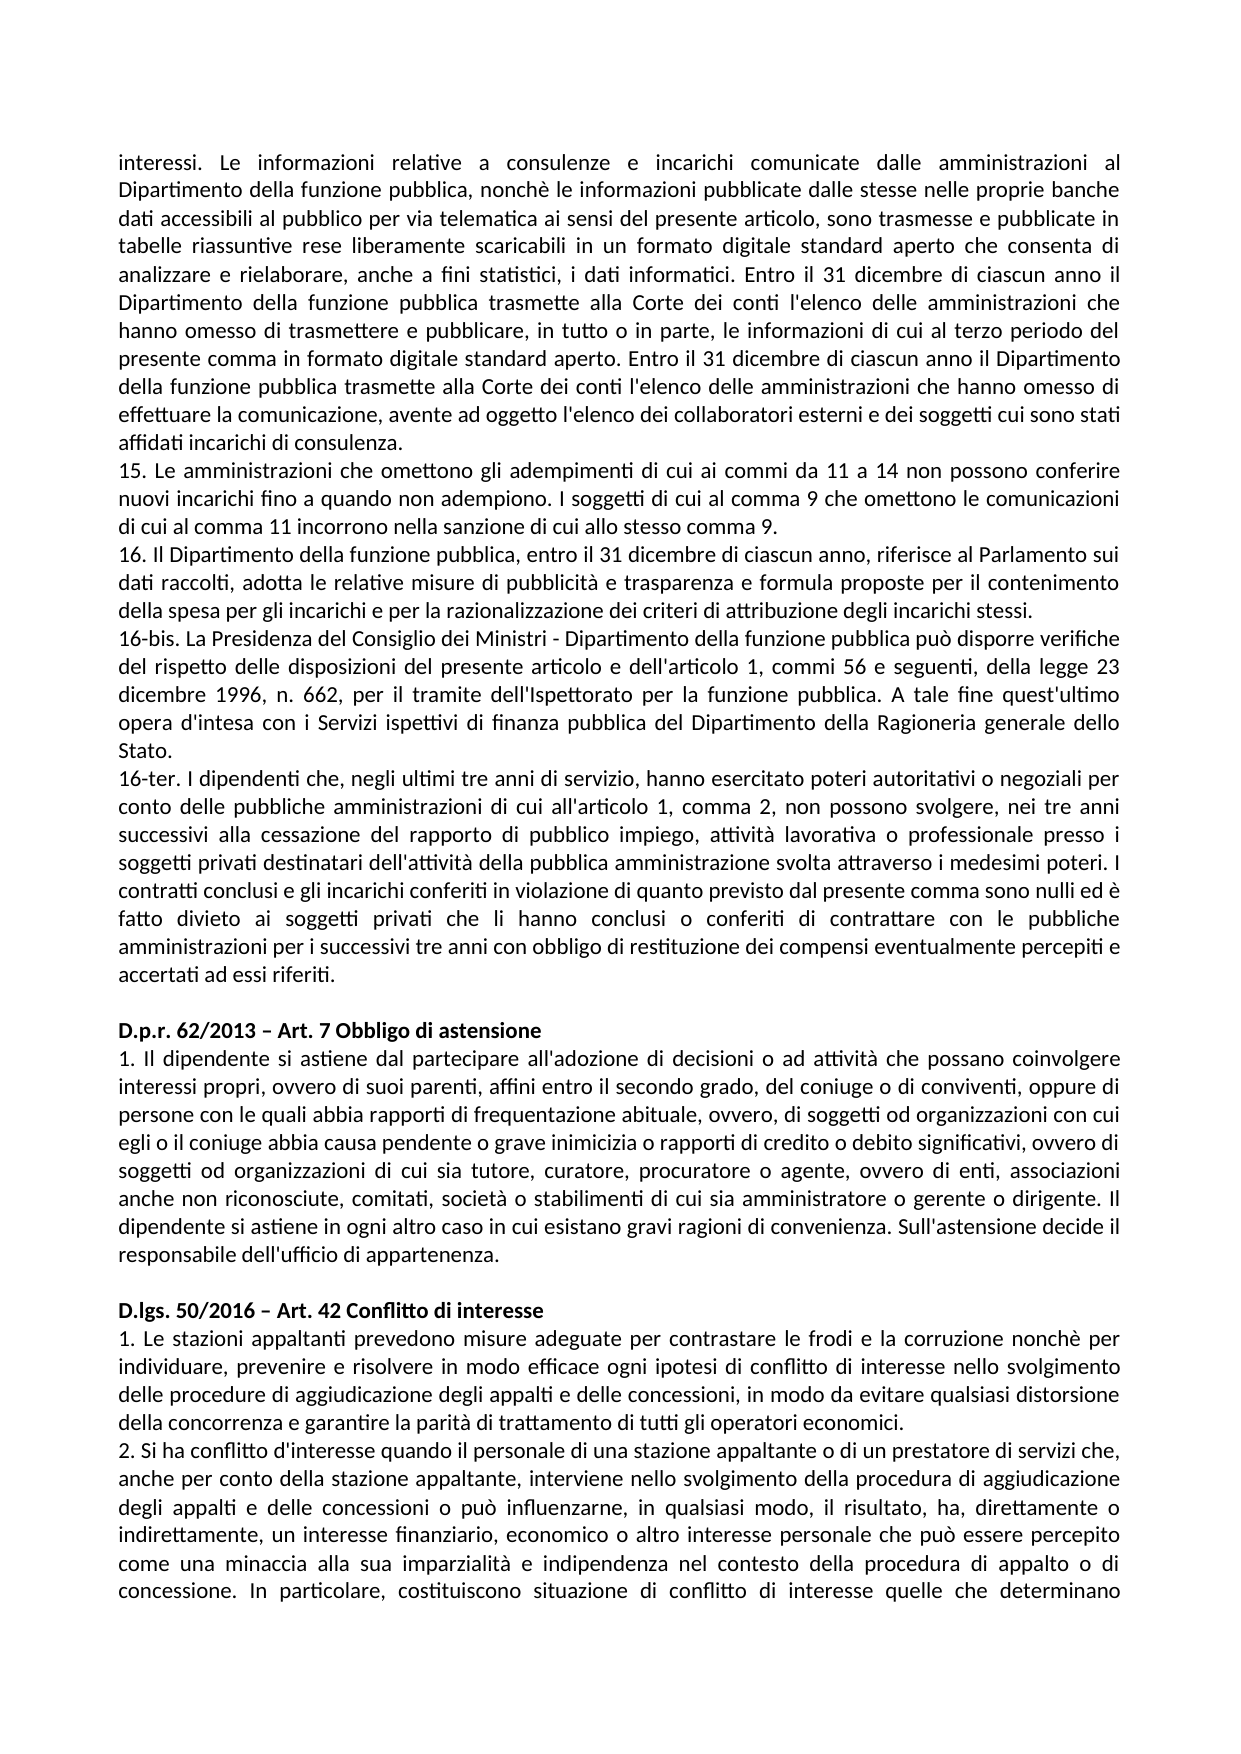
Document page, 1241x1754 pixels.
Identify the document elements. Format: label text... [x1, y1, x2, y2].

text 16. Il Dipartimento della funzione pubblica, entro il 31 dicembre di ciascun anno, riferisce al Parlamento sui dati raccolti, adotta le relative misure di pubblicità e trasparenza e formula proposte per il contenimento della spesa per gli incarichi e per la razionalizzazione dei criteri di attribuzione degli incarichi stessi. [118, 540, 1122, 624]
text 16-bis. La Presidenza del Consiglio dei Ministri - Dipartimento della funzione pubblica può disporre verifiche del rispetto delle disposizioni del presente articolo e dell'articolo 1, commi 56 e seguenti, della legge 23 dicembre 1996, n. 662, per il tramite dell'Ispettorato per la funzione pubblica. A tale fine quest'ultimo opera d'intesa con i Servizi ispettivi di finanza pubblica del Dipartimento della Ragioneria generale dello Stato. [118, 624, 1122, 764]
text 1. Le stazioni appaltanti prevedono misure adeguate per contrastare le frodi e la corruzione nonchè per individuare, prevenire e risolvere in modo efficace ogni ipotesi di conflitto di interesse nello svolgimento delle procedure di aggiudicazione degli appalti e delle concessioni, in modo da evitare qualsiasi distorsione della concorrenza e garantire la parità di trattamento di tutti gli operatori economici. [118, 1324, 1122, 1437]
text D.lgs. 50/2016 – Art. 42 Conflitto di interesse [118, 1296, 1122, 1324]
text 16-ter. I dipendenti che, negli ultimi tre anni di servizio, hanno esercitato poteri autoritativi o negoziali per conto delle pubbliche amministrazioni di cui all'articolo 1, comma 2, non possono svolgere, nei tre anni successivi alla cessazione del rapporto di pubblico impiego, attività lavorativa o professionale presso i soggetti privati destinatari dell'attività della pubblica amministrazione svolta attraverso i medesimi poteri. I contratti conclusi e gli incarichi conferiti in violazione di quanto previsto dal presente comma sono nulli ed è fatto divieto ai soggetti privati che li hanno conclusi o conferiti di contrattare con le pubbliche amministrazioni per i successivi tre anni con obbligo di restituzione dei compensi eventualmente percepiti e accertati ad essi riferiti. [118, 764, 1122, 988]
text interessi. Le informazioni relative a consulenze e incarichi comunicate dalle amministrazioni al Dipartimento della funzione pubblica, nonchè le informazioni pubblicate dalle stesse nelle proprie banche dati accessibili al pubblico per via telematica ai sensi del presente articolo, sono trasmesse e pubblicate in tabelle riassuntive rese liberamente scaricabili in un formato digitale standard aperto che consenta di analizzare e rielaborare, anche a fini statistici, i dati informatici. Entro il 31 dicembre di ciascun anno il Dipartimento della funzione pubblica trasmette alla Corte dei conti l'elenco delle amministrazioni che hanno omesso di trasmettere e pubblicare, in tutto o in parte, le informazioni di cui al terzo periodo del presente comma in formato digitale standard aperto. Entro il 31 dicembre di ciascun anno il Dipartimento della funzione pubblica trasmette alla Corte dei conti l'elenco delle amministrazioni che hanno omesso di effettuare la comunicazione, avente ad oggetto l'elenco dei collaboratori esterni e dei soggetti cui sono stati affidati incarichi di consulenza. [118, 148, 1122, 456]
text 1. Il dipendente si astiene dal partecipare all'adozione di decisioni o ad attività che possano coinvolgere interessi propri, ovvero di suoi parenti, affini entro il secondo grado, del coniuge o di conviventi, oppure di persone con le quali abbia rapporti di frequentazione abituale, ovvero, di soggetti od organizzazioni con cui egli o il coniuge abbia causa pendente o grave inimicizia o rapporti di credito o debito significativi, ovvero di soggetti od organizzazioni di cui sia tutore, curatore, procuratore o agente, ovvero di enti, associazioni anche non riconosciute, comitati, società o stabilimenti di cui sia amministratore o gerente o dirigente. Il dipendente si astiene in ogni altro caso in cui esistano gravi ragioni di convenienza. Sull'astensione decide il responsabile dell'ufficio di appartenenza. [118, 1044, 1122, 1268]
text 2. Si ha conflitto d'interesse quando il personale di una stazione appaltante o di un prestatore di servizi che, anche per conto della stazione appaltante, interviene nello svolgimento della procedura di aggiudicazione degli appalti e delle concessioni o può influenzarne, in qualsiasi modo, il risultato, ha, direttamente o indirettamente, un interesse finanziario, economico o altro interesse personale che può essere percepito come una minaccia alla sua imparzialità e indipendenza nel contesto della procedura di appalto o di concessione. In particolare, costituiscono situazione di conflitto di interesse quelle che determinano [118, 1437, 1122, 1605]
text 15. Le amministrazioni che omettono gli adempimenti di cui ai commi da 11 a 14 non possono conferire nuovi incarichi fino a quando non adempiono. I soggetti di cui al comma 9 che omettono le comunicazioni di cui al comma 11 incorrono nella sanzione di cui allo stesso comma 9. [118, 456, 1122, 540]
text D.p.r. 62/2013 – Art. 7 Obbligo di astensione [118, 1016, 1122, 1044]
